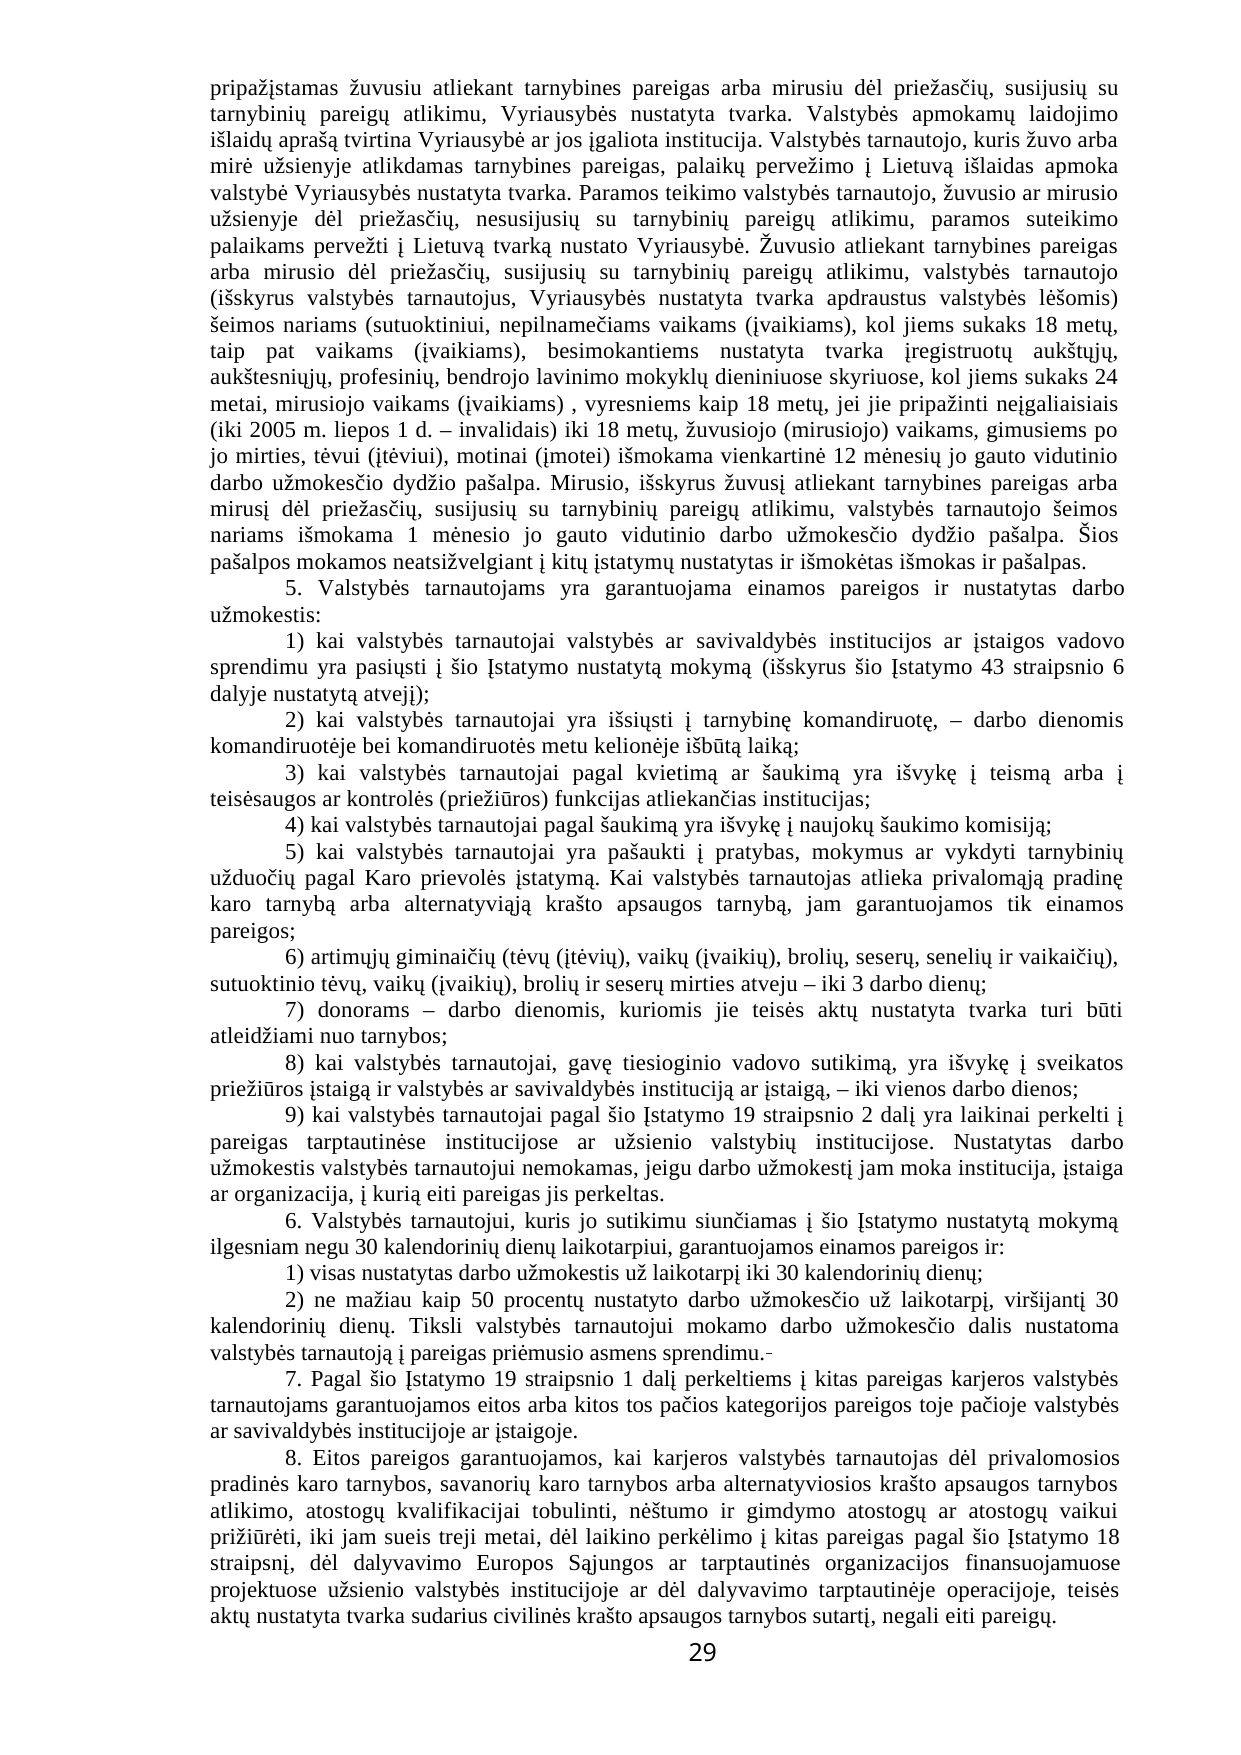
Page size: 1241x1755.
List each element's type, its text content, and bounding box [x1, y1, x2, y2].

text 5) kai valstybės tarnautojai yra pašaukti į pratybas, mokymus ar vykdyti tarnybinių užduočių pagal Karo prievolės įstatymą. Kai valstybės tarnautojas atlieka privalomąją pradinę karo tarnybą arba alternatyviąją krašto apsaugos tarnybą, jam garantuojamos tik einamos pareigos; [210, 838, 1126, 943]
text 6. Valstybės tarnautojui, kuris jo sutikimu siunčiamas į šio Įstatymo nustatytą mokymą ilgesniam negu 30 kalendorinių dienų laikotarpiui, garantuojamos einamos pareigos ir: [210, 1207, 1120, 1259]
text 8. Eitos pareigos garantuojamos, kai karjeros valstybės tarnautojas dėl privalomosios pradinės karo tarnybos, savanorių karo tarnybos arba alternatyviosios krašto apsaugos tarnybos atlikimo, atostogų kvalifikacijai tobulinti, nėštumo ir gimdymo atostogų ar atostogų vaikui prižiūrėti, iki jam sueis treji metai, dėl laikino perkėlimo į kitas pareigas pagal šio Įstatymo 18 straipsnį, dėl dalyvavimo Europos Sąjungos ar tarptautinės organizacijos finansuojamuose projektuose užsienio valstybės institucijoje ar dėl dalyvavimo tarptautinėje operacijoje, teisės aktų nustatyta tvarka sudarius civilinės krašto apsaugos tarnybos sutartį, negali eiti pareigų. [210, 1444, 1120, 1628]
text 1) kai valstybės tarnautojai valstybės ar savivaldybės institucijos ar įstaigos vadovo sprendimu yra pasiųsti į šio Įstatymo nustatytą mokymą (išskyrus šio Įstatymo 43 straipsnio 6 dalyje nustatytą atvejį); [210, 627, 1126, 706]
text 8) kai valstybės tarnautojai, gavę tiesioginio vadovo sutikimą, yra išvykę į sveikatos priežiūros įstaigą ir valstybės ar savivaldybės instituciją ar įstaigą, – iki vienos darbo dienos; [210, 1049, 1126, 1101]
text 5. Valstybės tarnautojams yra garantuojama einamos pareigos ir nustatytas darbo užmokestis: [210, 574, 1126, 627]
text 3) kai valstybės tarnautojai pagal kvietimą ar šaukimą yra išvykę į teismą arba į teisėsaugos ar kontrolės (priežiūros) funkcijas atliekančias institucijas; [210, 759, 1126, 811]
text 2) ne mažiau kaip 50 procentų nustatyto darbo užmokesčio už laikotarpį, viršijantį 30 kalendorinių dienų. Tiksli valstybės tarnautojui mokamo darbo užmokesčio dalis nustatoma valstybės tarnautoją į pareigas priėmusio asmens sprendimu. [210, 1286, 1120, 1365]
text 7) donorams – darbo dienomis, kuriomis jie teisės aktų nustatyta tvarka turi būti atleidžiami nuo tarnybos; [210, 996, 1126, 1049]
text pripažįstamas žuvusiu atliekant tarnybines pareigas arba mirusiu dėl priežasčių, susijusių su tarnybinių pareigų atlikimu, Vyriausybės nustatyta tvarka. Valstybės apmokamų laidojimo išlaidų aprašą tvirtina Vyriausybė ar jos įgaliota institucija. Valstybės tarnautojo, kuris žuvo arba mirė užsienyje atlikdamas tarnybines pareigas, palaikų pervežimo į Lietuvą išlaidas apmoka valstybė Vyriausybės nustatyta tvarka. Paramos teikimo valstybės tarnautojo, žuvusio ar mirusio užsienyje dėl priežasčių, nesusijusių su tarnybinių pareigų atlikimu, paramos suteikimo palaikams pervežti į Lietuvą tvarką nustato Vyriausybė. Žuvusio atliekant tarnybines pareigas arba mirusio dėl priežasčių, susijusių su tarnybinių pareigų atlikimu, valstybės tarnautojo (išskyrus valstybės tarnautojus, Vyriausybės nustatyta tvarka apdraustus valstybės lėšomis) šeimos nariams (sutuoktiniui, nepilnamečiams vaikams (įvaikiams), kol jiems sukaks 18 metų, taip pat vaikams (įvaikiams), besimokantiems nustatyta tvarka įregistruotų aukštųjų, aukštesniųjų, profesinių, bendrojo lavinimo mokyklų dieniniuose skyriuose, kol jiems sukaks 24 metai, mirusiojo vaikams (įvaikiams) , vyresniems kaip 18 metų, jei jie pripažinti neįgaliaisiais (iki 2005 m. liepos 1 d. – invalidais) iki 18 metų, žuvusiojo (mirusiojo) vaikams, gimusiems po jo mirties, tėvui (įtėviui), motinai (įmotei) išmokama vienkartinė 12 mėnesių jo gauto vidutinio darbo užmokesčio dydžio pašalpa. Mirusio, išskyrus žuvusį atliekant tarnybines pareigas arba mirusį dėl priežasčių, susijusių su tarnybinių pareigų atlikimu, valstybės tarnautojo šeimos nariams išmokama 1 mėnesio jo gauto vidutinio darbo užmokesčio dydžio pašalpa. Šios pašalpos mokamos neatsižvelgiant į kitų įstatymų nustatytas ir išmokėtas išmokas ir pašalpas. [210, 73, 1120, 574]
text 1) visas nustatytas darbo užmokestis už laikotarpį iki 30 kalendorinių dienų; [210, 1259, 1120, 1286]
text 6) artimųjų giminaičių (tėvų (įtėvių), vaikų (įvaikių), brolių, seserų, senelių ir vaikaičių), sutuoktinio tėvų, vaikų (įvaikių), brolių ir seserų mirties atveju – iki 3 darbo dienų; [210, 943, 1120, 996]
text 4) kai valstybės tarnautojai pagal šaukimą yra išvykę į naujokų šaukimo komisiją; [210, 811, 1126, 838]
text 2) kai valstybės tarnautojai yra išsiųsti į tarnybinę komandiruotę, – darbo dienomis komandiruotėje bei komandiruotės metu kelionėje išbūtą laiką; [210, 706, 1126, 759]
text 9) kai valstybės tarnautojai pagal šio Įstatymo 19 straipsnio 2 dalį yra laikinai perkelti į pareigas tarptautinėse institucijose ar užsienio valstybių institucijose. Nustatytas darbo užmokestis valstybės tarnautojui nemokamas, jeigu darbo užmokestį jam moka institucija, įstaiga ar organizacija, į kurią eiti pareigas jis perkeltas. [210, 1101, 1126, 1207]
text 7. Pagal šio Įstatymo 19 straipsnio 1 dalį perkeltiems į kitas pareigas karjeros valstybės tarnautojams garantuojamos eitos arba kitos tos pačios kategorijos pareigos toje pačioje valstybės ar savivaldybės institucijoje ar įstaigoje. [210, 1365, 1120, 1444]
